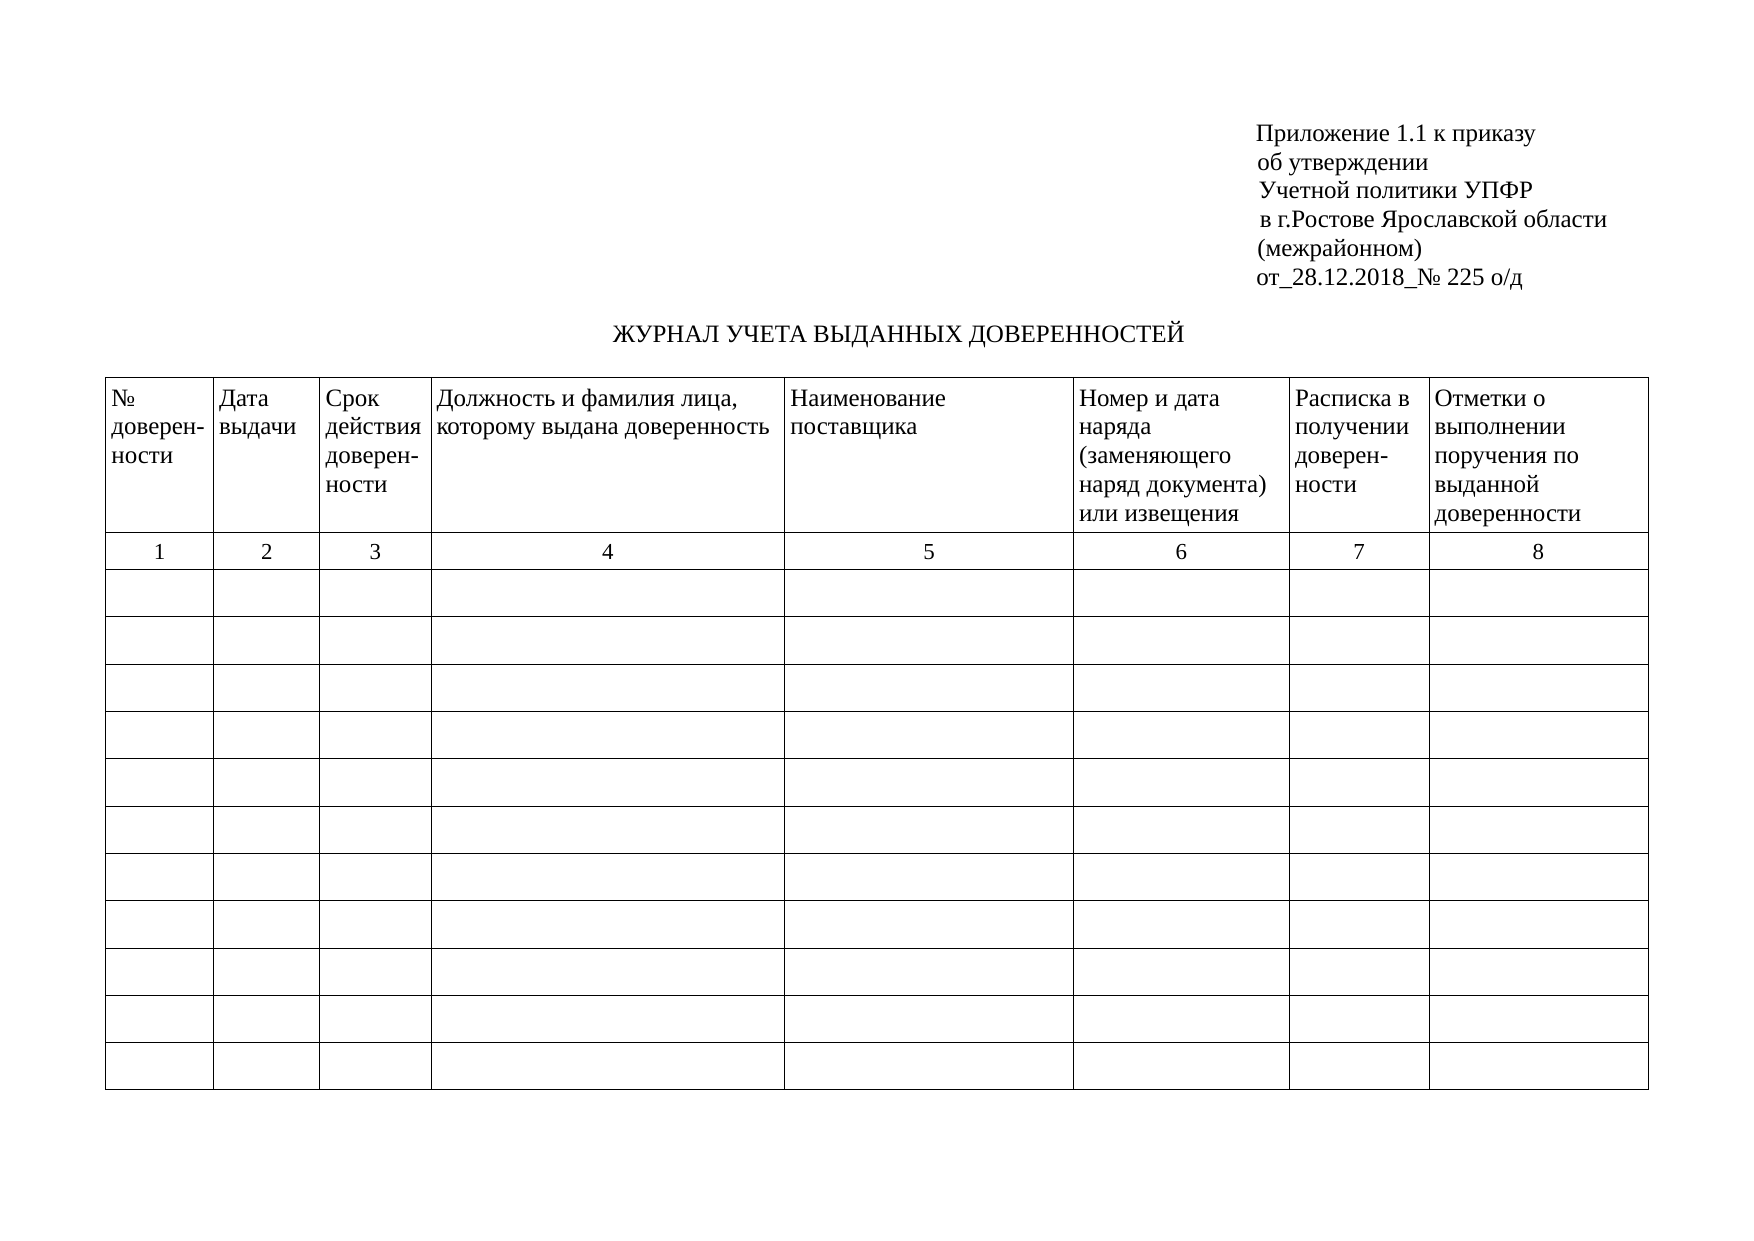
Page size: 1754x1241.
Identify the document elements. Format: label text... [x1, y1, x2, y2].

table_cell [320, 949, 431, 995]
table_cell [785, 949, 1073, 995]
table_cell [320, 854, 431, 900]
table_cell [432, 665, 784, 711]
text от_28.12.2018_№ 225 о/д [118, 262, 1636, 291]
table_cell [214, 712, 319, 758]
table_cell [1074, 1043, 1289, 1089]
table_cell [785, 665, 1073, 711]
table_cell [785, 712, 1073, 758]
table_cell [1430, 570, 1648, 616]
table_header Должность и фамилия лица, которому выдана доверенность [432, 378, 784, 532]
table_cell [214, 570, 319, 616]
table_cell [214, 759, 319, 806]
table_cell [214, 854, 319, 900]
table_cell [432, 570, 784, 616]
text (межрайонном) [118, 233, 1636, 262]
table_cell [106, 759, 213, 806]
table_cell [214, 807, 319, 853]
table_header Срок действия доверен-ности [320, 378, 431, 532]
table_cell [1074, 854, 1289, 900]
table_cell [214, 665, 319, 711]
table_cell [1290, 617, 1429, 664]
table_cell [785, 901, 1073, 947]
table_cell [432, 949, 784, 995]
table_cell [106, 665, 213, 711]
table_cell [1074, 807, 1289, 853]
table_cell [1430, 1043, 1648, 1089]
table_cell [1290, 570, 1429, 616]
table_cell [106, 854, 213, 900]
text об утверждении [118, 147, 1636, 176]
table_header Наименование поставщика [785, 378, 1073, 532]
table_cell [1074, 665, 1289, 711]
table_cell [320, 617, 431, 664]
table_cell [1290, 901, 1429, 947]
table_cell [106, 901, 213, 947]
table_cell [785, 1043, 1073, 1089]
table_cell 8 [1430, 533, 1648, 569]
table_cell [320, 1043, 431, 1089]
table_cell [432, 901, 784, 947]
table_cell [1430, 759, 1648, 806]
table_cell [1290, 759, 1429, 806]
table_header Дата выдачи [214, 378, 319, 532]
table_cell [214, 1043, 319, 1089]
table_cell 1 [106, 533, 213, 569]
text Приложение 1.1 к приказу [118, 118, 1636, 147]
table_header Номер и дата наряда (заменяющего наряд документа) или извещения [1074, 378, 1289, 532]
table_cell [320, 996, 431, 1042]
table_cell 5 [785, 533, 1073, 569]
table_cell [214, 617, 319, 664]
table_cell 2 [214, 533, 319, 569]
table_cell [785, 759, 1073, 806]
table_cell [1074, 712, 1289, 758]
table_cell [214, 949, 319, 995]
table_cell 4 [432, 533, 784, 569]
table_cell [785, 854, 1073, 900]
table_cell [1290, 712, 1429, 758]
table_cell [106, 617, 213, 664]
table_cell [1074, 949, 1289, 995]
table_cell [320, 901, 431, 947]
table_cell [214, 996, 319, 1042]
table_cell [1430, 996, 1648, 1042]
table_cell [1430, 854, 1648, 900]
table_cell [785, 807, 1073, 853]
table_cell [214, 901, 319, 947]
text Учетной политики УПФР [118, 176, 1636, 204]
table_cell [320, 570, 431, 616]
table_cell [1074, 996, 1289, 1042]
table_cell [432, 759, 784, 806]
table_cell 7 [1290, 533, 1429, 569]
table_header Расписка в получении доверен-ности [1290, 378, 1429, 532]
table_cell [432, 996, 784, 1042]
table_cell [320, 807, 431, 853]
table_cell [1290, 807, 1429, 853]
table_cell [1290, 854, 1429, 900]
table_cell [1290, 665, 1429, 711]
table_header № доверен-ности [106, 378, 213, 532]
table_cell [1430, 617, 1648, 664]
table_cell [432, 712, 784, 758]
table_cell [320, 665, 431, 711]
table_cell 6 [1074, 533, 1289, 569]
table_cell [1074, 617, 1289, 664]
table_cell [432, 807, 784, 853]
table_cell [1290, 996, 1429, 1042]
table_cell [1290, 949, 1429, 995]
table_cell [1430, 901, 1648, 947]
table_cell [432, 854, 784, 900]
table_cell [1074, 759, 1289, 806]
table_cell [320, 712, 431, 758]
table_cell [1430, 949, 1648, 995]
table_cell [432, 617, 784, 664]
table_cell [785, 570, 1073, 616]
table_cell 3 [320, 533, 431, 569]
table_cell [106, 570, 213, 616]
table_cell [106, 1043, 213, 1089]
table_cell [1290, 1043, 1429, 1089]
table_cell [1074, 901, 1289, 947]
table_cell [106, 949, 213, 995]
table_header Отметки о выполнении поручения по выданной доверенности [1430, 378, 1648, 532]
text ЖУРНАЛ УЧЕТА ВЫДАННЫХ ДОВЕРЕННОСТЕЙ [118, 319, 1636, 348]
text в г.Ростове Ярославской области [118, 204, 1636, 233]
table_cell [785, 617, 1073, 664]
table_cell [106, 996, 213, 1042]
table_cell [320, 759, 431, 806]
table_cell [1074, 570, 1289, 616]
table_cell [106, 712, 213, 758]
table_cell [1430, 665, 1648, 711]
table_cell [106, 807, 213, 853]
table_cell [432, 1043, 784, 1089]
table_cell [1430, 807, 1648, 853]
table_cell [1430, 712, 1648, 758]
table_cell [785, 996, 1073, 1042]
